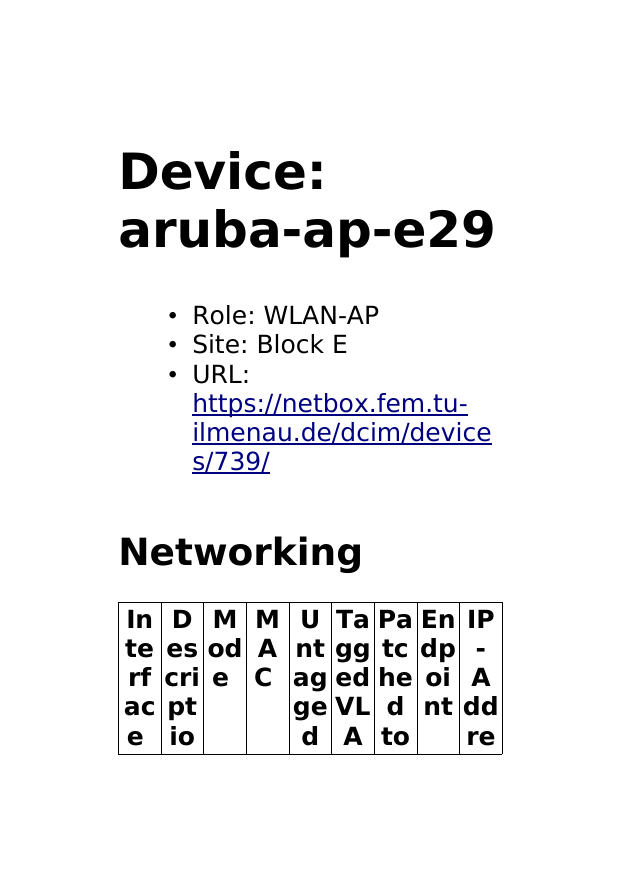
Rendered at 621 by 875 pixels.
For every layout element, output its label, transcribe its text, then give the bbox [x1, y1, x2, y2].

table_header Tagged VLA [332, 603, 374, 754]
subtitle Device: aruba-ap-e29 [118, 143, 502, 259]
table_header Endpoint [418, 603, 459, 754]
table_header IP-Addre [460, 603, 502, 754]
table_header Patched to [375, 603, 417, 754]
table_header Untagged [290, 603, 331, 754]
subtitle Networking [118, 531, 502, 575]
table_header Interface [119, 603, 161, 754]
list URL: https://netbox.fem.tu-ilmenau.de/dcim/devices/739/ [177, 360, 502, 477]
table_header Mode [204, 603, 246, 754]
list Site: Block E [177, 331, 502, 360]
table_header Descriptio [162, 603, 203, 754]
list Role: WLAN-AP [177, 302, 502, 331]
table_header MAC [247, 603, 289, 754]
